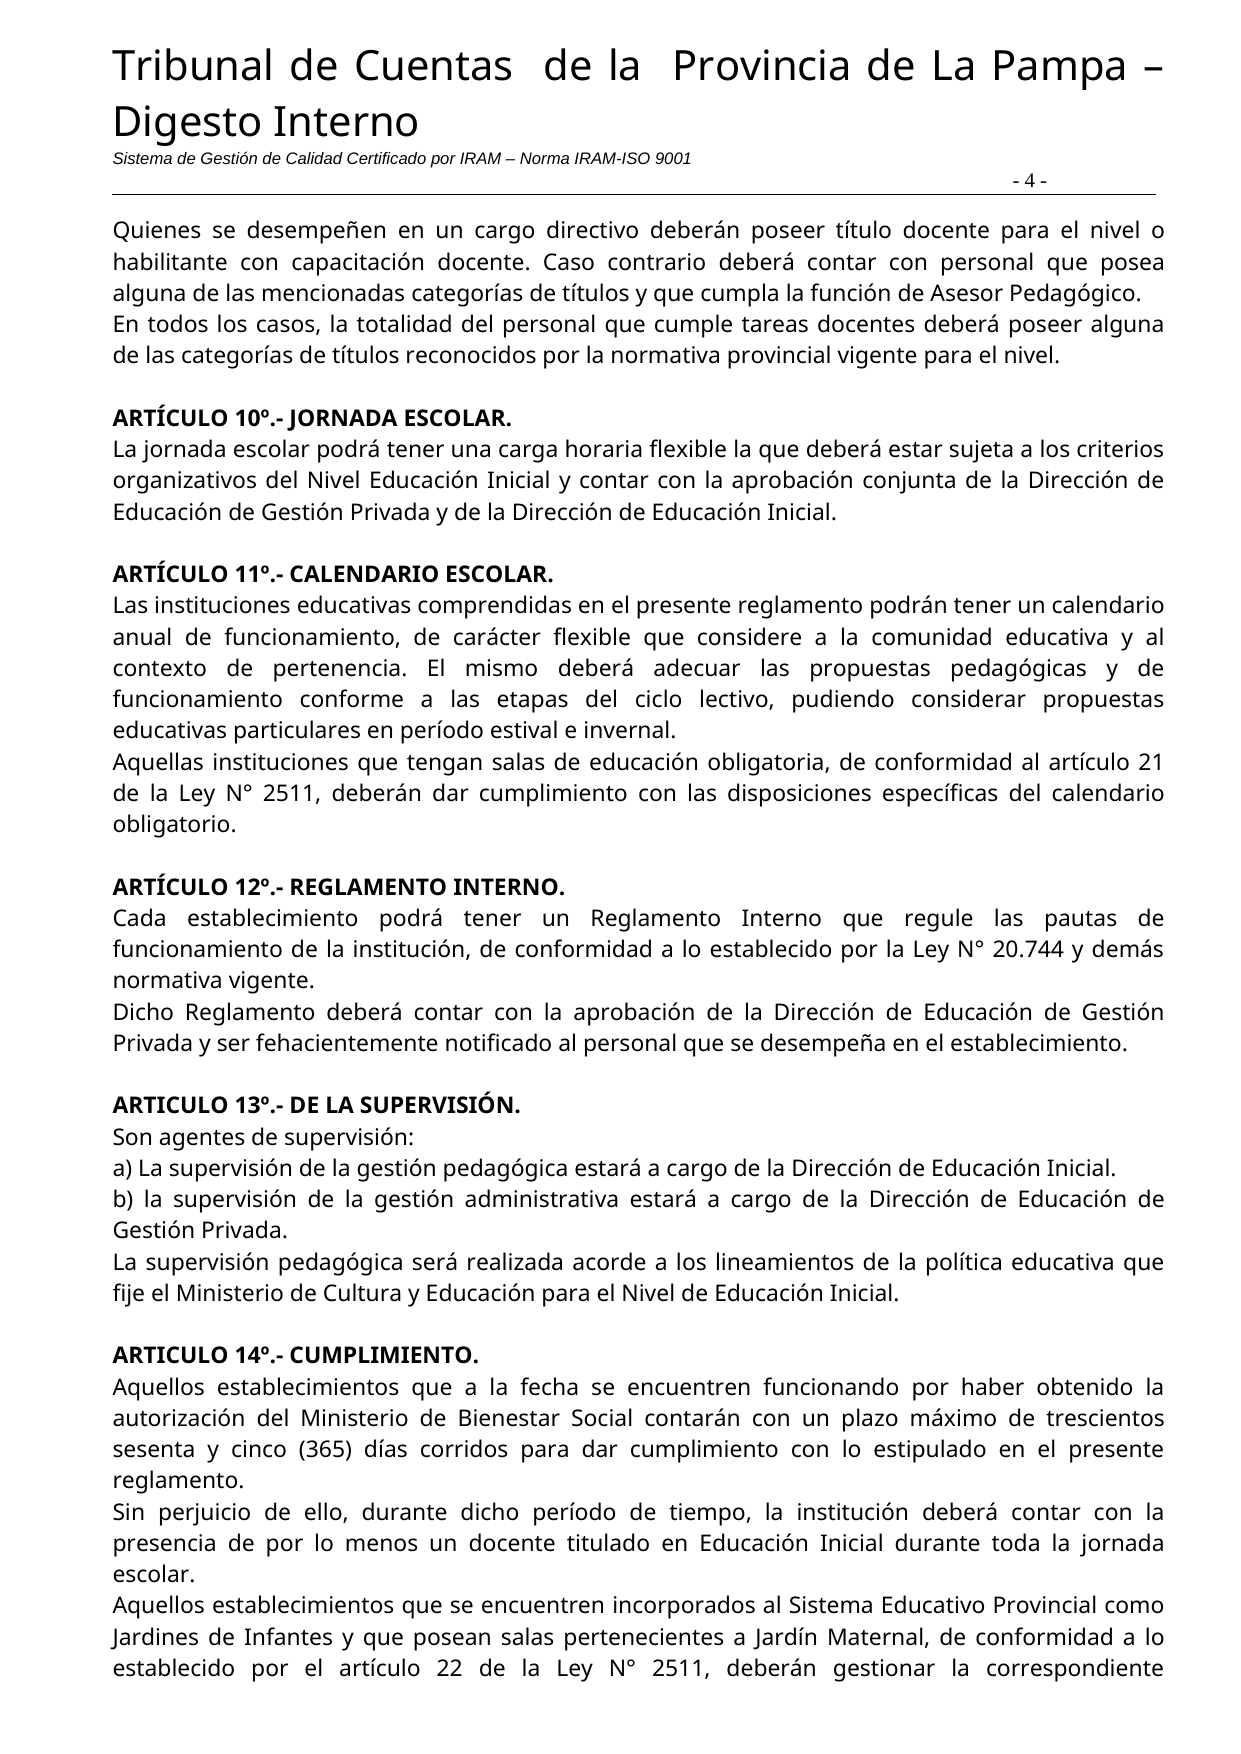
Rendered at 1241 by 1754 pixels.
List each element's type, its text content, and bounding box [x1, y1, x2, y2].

text En todos los casos, la totalidad del personal que cumple tareas docentes deberá poseer alguna de las categorías de títulos reconocidos por la normativa provincial vigente para el nivel. [112, 308, 1166, 371]
text La jornada escolar podrá tener una carga horaria flexible la que deberá estar sujeta a los criterios organizativos del Nivel Educación Inicial y contar con la aprobación conjunta de la Dirección de Educación de Gestión Privada y de la Dirección de Educación Inicial. [112, 433, 1166, 527]
text Quienes se desempeñen en un cargo directivo deberán poseer título docente para el nivel o habilitante con capacitación docente. Caso contrario deberá contar con personal que posea alguna de las mencionadas categorías de títulos y que cumpla la función de Asesor Pedagógico. [112, 214, 1166, 308]
text Aquellos establecimientos que a la fecha se encuentren funcionando por haber obtenido la autorización del Ministerio de Bienestar Social contarán con un plazo máximo de trescientos sesenta y cinco (365) días corridos para dar cumplimiento con lo estipulado en el presente reglamento. [112, 1371, 1166, 1496]
text a) La supervisión de la gestión pedagógica estará a cargo de la Dirección de Educación Inicial. [112, 1152, 1166, 1183]
text ARTÍCULO 11º.- CALENDARIO ESCOLAR. [112, 558, 1166, 589]
text Las instituciones educativas comprendidas en el presente reglamento podrán tener un calendario anual de funcionamiento, de carácter flexible que considere a la comunidad educativa y al contexto de pertenencia. El mismo deberá adecuar las propuestas pedagógicas y de funcionamiento conforme a las etapas del ciclo lectivo, pudiendo considerar propuestas educativas particulares en período estival e invernal. [112, 589, 1166, 746]
text ARTICULO 13º.- DE LA SUPERVISIÓN. [112, 1089, 1166, 1121]
text ARTICULO 14º.- CUMPLIMIENTO. [112, 1339, 1166, 1371]
text Aquellas instituciones que tengan salas de educación obligatoria, de conformidad al artículo 21 de la Ley N° 2511, deberán dar cumplimiento con las disposiciones específicas del calendario obligatorio. [112, 746, 1166, 839]
text ARTÍCULO 10º.- JORNADA ESCOLAR. [112, 402, 1166, 433]
text Cada establecimiento podrá tener un Reglamento Interno que regule las pautas de funcionamiento de la institución, de conformidad a lo establecido por la Ley N° 20.744 y demás normativa vigente. [112, 902, 1166, 996]
text ARTÍCULO 12º.- REGLAMENTO INTERNO. [112, 871, 1166, 902]
text Dicho Reglamento deberá contar con la aprobación de la Dirección de Educación de Gestión Privada y ser fehacientemente notificado al personal que se desempeña en el establecimiento. [112, 996, 1166, 1058]
text Sin perjuicio de ello, durante dicho período de tiempo, la institución deberá contar con la presencia de por lo menos un docente titulado en Educación Inicial durante toda la jornada escolar. [112, 1496, 1166, 1589]
text Son agentes de supervisión: [112, 1121, 1166, 1152]
text La supervisión pedagógica será realizada acorde a los lineamientos de la política educativa que fije el Ministerio de Cultura y Educación para el Nivel de Educación Inicial. [112, 1246, 1166, 1308]
text b) la supervisión de la gestión administrativa estará a cargo de la Dirección de Educación de Gestión Privada. [112, 1183, 1166, 1246]
text Aquellos establecimientos que se encuentren incorporados al Sistema Educativo Provincial como Jardines de Infantes y que posean salas pertenecientes a Jardín Maternal, de conformidad a lo establecido por el artículo 22 de la Ley N° 2511, deberán gestionar la correspondiente [112, 1589, 1166, 1683]
